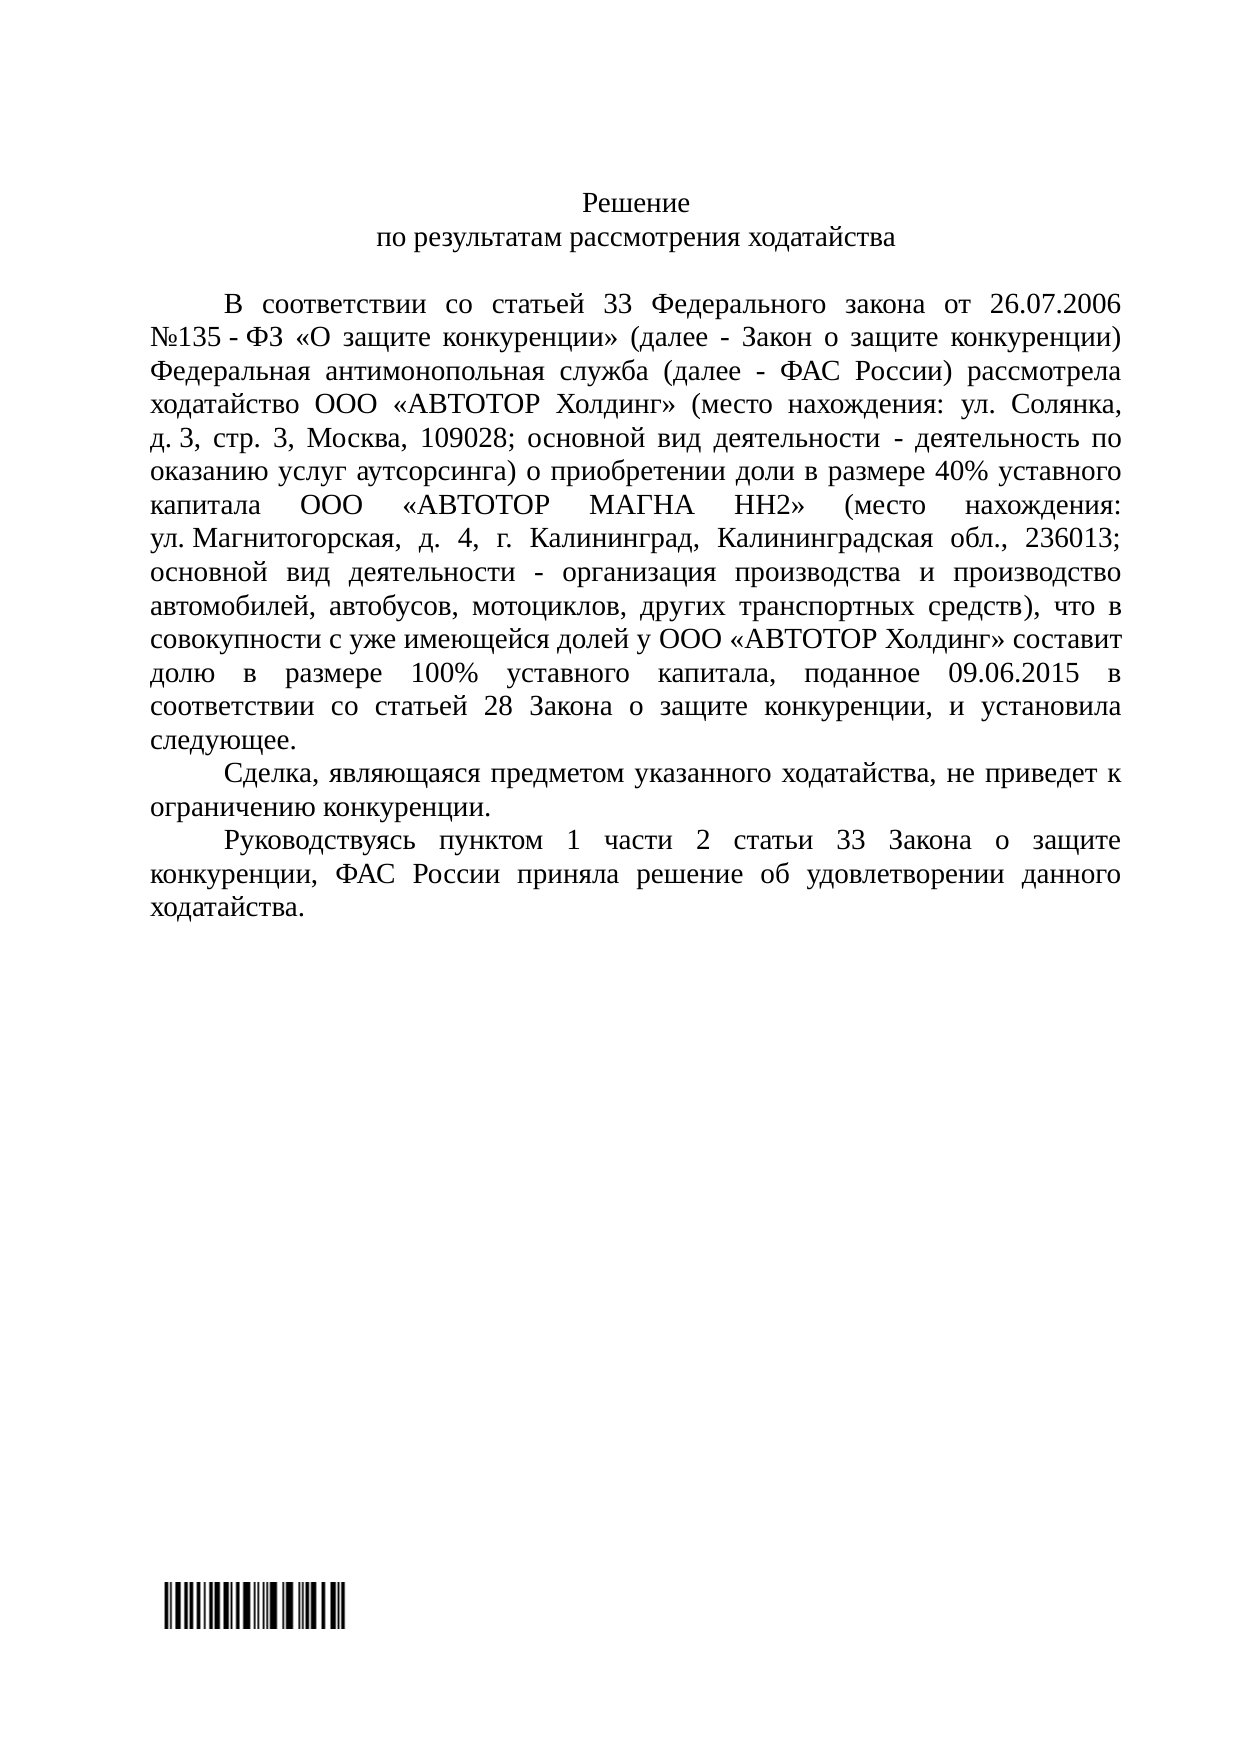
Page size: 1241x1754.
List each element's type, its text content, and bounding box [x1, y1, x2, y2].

text Решение [150, 185, 1122, 219]
text В соответствии со статьей 33 Федерального закона от 26.07.2006 №135 - ФЗ «О защите конкуренции» (далее - Закон о защите конкуренции) Федеральная антимонопольная служба (далее - ФАС России) рассмотрела ходатайство ООО «АВТОТОР Холдинг» (место нахождения: ул. Солянка, д. 3, стр. 3, Москва, 109028; основной вид деятельности - деятельность по оказанию услуг аутсорсинга) о приобретении доли в размере 40% уставного капитала ООО «АВТОТОР МАГНА НН2» (место нахождения: ул. Магнитогорская, д. 4, г. Калининград, Калининградская обл., 236013; основной вид деятельности - организация производства и производство автомобилей, автобусов, мотоциклов, других транспортных средств), что в совокупности с уже имеющейся долей у ООО «АВТОТОР Холдинг» составит долю в размере 100% уставного капитала, поданное 09.06.2015 в соответствии со статьей 28 Закона о защите конкуренции, и установила следующее. [150, 286, 1122, 755]
picture [149, 1582, 363, 1629]
text Сделка, являющаяся предметом указанного ходатайства, не приведет к ограничению конкуренции. [150, 755, 1122, 822]
text Руководствуясь пунктом 1 части 2 статьи 33 Закона о защите конкуренции, ФАС России приняла решение об удовлетворении данного ходатайства. [150, 822, 1122, 923]
text по результатам рассмотрения ходатайства [150, 219, 1122, 252]
